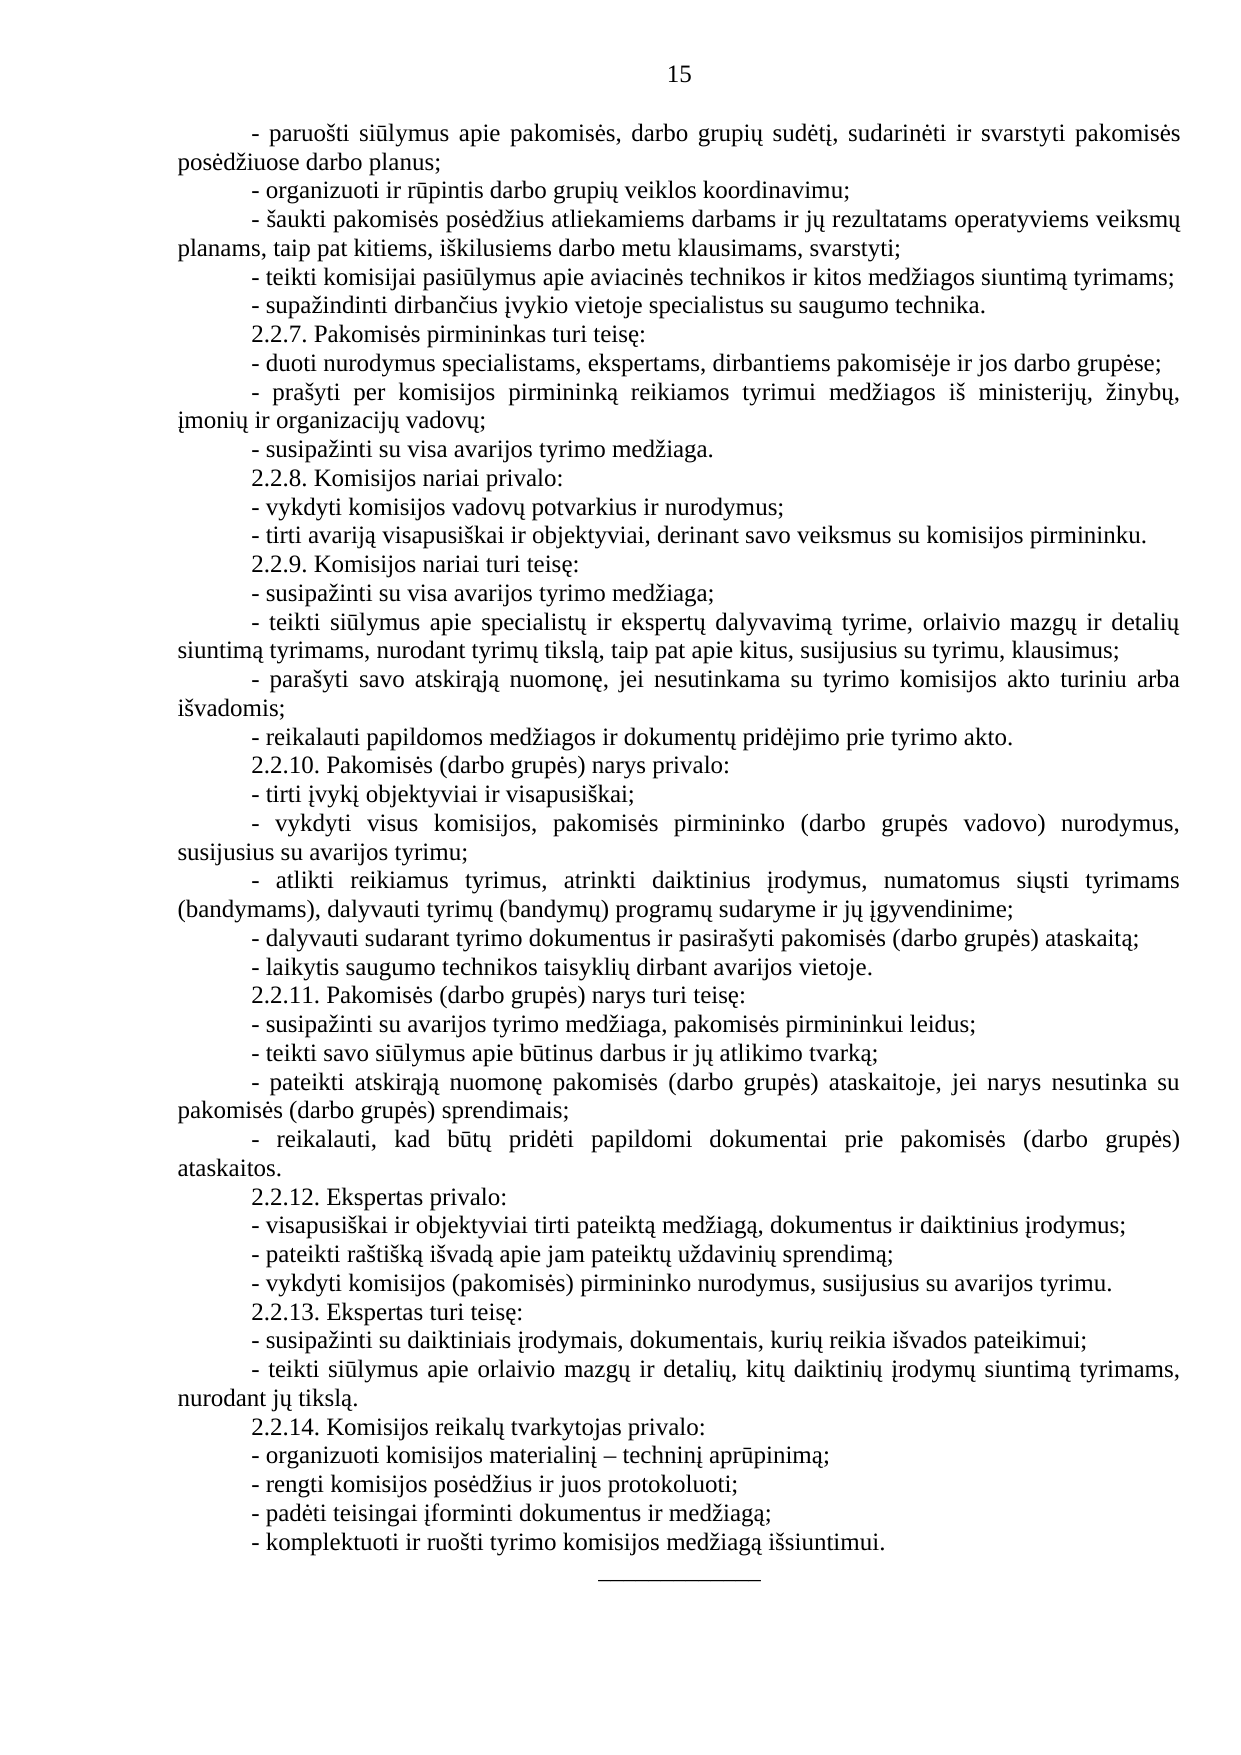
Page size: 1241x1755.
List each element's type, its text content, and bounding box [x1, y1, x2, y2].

text - padėti teisingai įforminti dokumentus ir medžiagą; [177, 1498, 1181, 1527]
text - vykdyti visus komisijos, pakomisės pirmininko (darbo grupės vadovo) nurodymus, susijusius su avarijos tyrimu; [177, 808, 1181, 866]
text - vykdyti komisijos vadovų potvarkius ir nurodymus; [177, 492, 1181, 521]
text - atlikti reikiamus tyrimus, atrinkti daiktinius įrodymus, numatomus siųsti tyrimams (bandymams), dalyvauti tyrimų (bandymų) programų sudaryme ir jų įgyvendinime; [177, 866, 1181, 923]
text - susipažinti su visa avarijos tyrimo medžiaga. [177, 434, 1181, 463]
text - susipažinti su visa avarijos tyrimo medžiaga; [177, 578, 1181, 607]
text - komplektuoti ir ruošti tyrimo komisijos medžiagą išsiuntimui. [177, 1527, 1181, 1556]
text - laikytis saugumo technikos taisyklių dirbant avarijos vietoje. [177, 952, 1181, 981]
text - vykdyti komisijos (pakomisės) pirmininko nurodymus, susijusius su avarijos tyrimu. [177, 1268, 1181, 1297]
text - visapusiškai ir objektyviai tirti pateiktą medžiagą, dokumentus ir daiktinius įrodymus; [177, 1211, 1181, 1239]
text _____________ [177, 1556, 1181, 1584]
text - susipažinti su daiktiniais įrodymais, dokumentais, kurių reikia išvados pateikimui; [177, 1326, 1181, 1354]
text - paruošti siūlymus apie pakomisės, darbo grupių sudėtį, sudarinėti ir svarstyti pakomisės posėdžiuose darbo planus; [177, 118, 1181, 176]
text - reikalauti papildomos medžiagos ir dokumentų pridėjimo prie tyrimo akto. [177, 722, 1181, 751]
text 2.2.13. Ekspertas turi teisę: [177, 1297, 1181, 1326]
text - organizuoti ir rūpintis darbo grupių veiklos koordinavimu; [177, 176, 1181, 204]
text - teikti siūlymus apie specialistų ir ekspertų dalyvavimą tyrime, orlaivio mazgų ir detalių siuntimą tyrimams, nurodant tyrimų tikslą, taip pat apie kitus, susijusius su tyrimu, klausimus; [177, 607, 1181, 664]
text - teikti komisijai pasiūlymus apie aviacinės technikos ir kitos medžiagos siuntimą tyrimams; [177, 262, 1181, 291]
text - parašyti savo atskirąją nuomonę, jei nesutinkama su tyrimo komisijos akto turiniu arba išvadomis; [177, 664, 1181, 722]
text - teikti siūlymus apie orlaivio mazgų ir detalių, kitų daiktinių įrodymų siuntimą tyrimams, nurodant jų tikslą. [177, 1354, 1181, 1412]
text - organizuoti komisijos materialinį – techninį aprūpinimą; [177, 1441, 1181, 1469]
text 2.2.11. Pakomisės (darbo grupės) narys turi teisę: [177, 981, 1181, 1009]
text 2.2.7. Pakomisės pirmininkas turi teisę: [177, 319, 1181, 348]
text - dalyvauti sudarant tyrimo dokumentus ir pasirašyti pakomisės (darbo grupės) ataskaitą; [177, 923, 1181, 952]
text - rengti komisijos posėdžius ir juos protokoluoti; [177, 1469, 1181, 1498]
text - reikalauti, kad būtų pridėti papildomi dokumentai prie pakomisės (darbo grupės) ataskaitos. [177, 1124, 1181, 1182]
text - šaukti pakomisės posėdžius atliekamiems darbams ir jų rezultatams operatyviems veiksmų planams, taip pat kitiems, iškilusiems darbo metu klausimams, svarstyti; [177, 204, 1181, 262]
text 2.2.9. Komisijos nariai turi teisę: [177, 549, 1181, 578]
text - duoti nurodymus specialistams, ekspertams, dirbantiems pakomisėje ir jos darbo grupėse; [177, 348, 1181, 377]
text - tirti įvykį objektyviai ir visapusiškai; [177, 779, 1181, 808]
text 2.2.10. Pakomisės (darbo grupės) narys privalo: [177, 751, 1181, 779]
text - tirti avariją visapusiškai ir objektyviai, derinant savo veiksmus su komisijos pirmininku. [177, 521, 1181, 549]
text - supažindinti dirbančius įvykio vietoje specialistus su saugumo technika. [177, 291, 1181, 319]
text - prašyti per komisijos pirmininką reikiamos tyrimui medžiagos iš ministerijų, žinybų, įmonių ir organizacijų vadovų; [177, 377, 1181, 434]
text - pateikti raštišką išvadą apie jam pateiktų uždavinių sprendimą; [177, 1239, 1181, 1268]
text 2.2.12. Ekspertas privalo: [177, 1182, 1181, 1211]
text - teikti savo siūlymus apie būtinus darbus ir jų atlikimo tvarką; [177, 1038, 1181, 1067]
text - susipažinti su avarijos tyrimo medžiaga, pakomisės pirmininkui leidus; [177, 1009, 1181, 1038]
text - pateikti atskirąją nuomonę pakomisės (darbo grupės) ataskaitoje, jei narys nesutinka su pakomisės (darbo grupės) sprendimais; [177, 1067, 1181, 1124]
text 2.2.14. Komisijos reikalų tvarkytojas privalo: [177, 1412, 1181, 1441]
text 2.2.8. Komisijos nariai privalo: [177, 463, 1181, 492]
